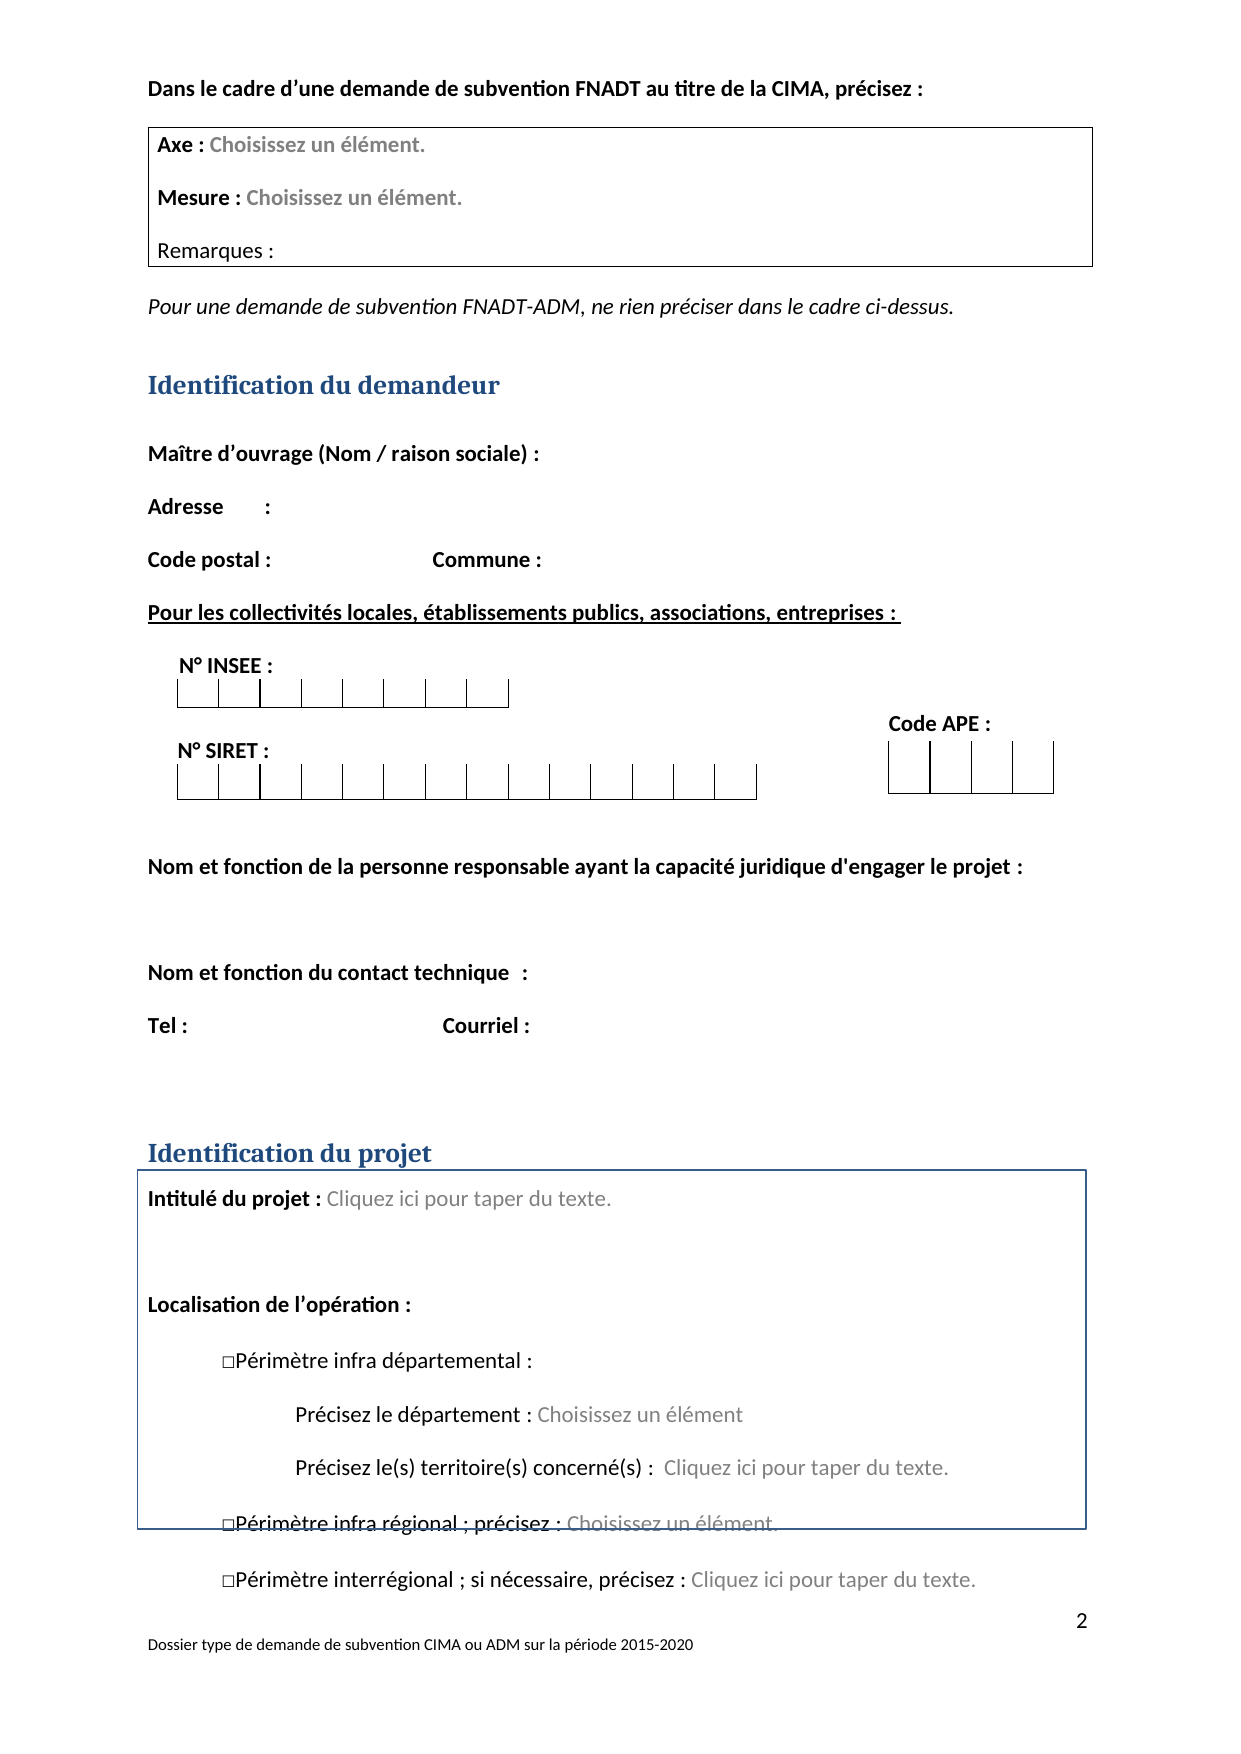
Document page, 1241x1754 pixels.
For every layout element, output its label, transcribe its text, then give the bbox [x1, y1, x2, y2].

text Tel : Courriel : [148, 1012, 1093, 1039]
table_header [591, 764, 632, 798]
text Code postal : Commune : [148, 545, 1093, 573]
text N° SIRET : [177, 736, 874, 764]
text Pour les collectivités locales, établissements publics, associations, entreprises : [148, 598, 1093, 626]
text ☐Périmètre interrégional ; si nécessaire, précisez : Cliquez ici pour taper du texte. [148, 1563, 1093, 1594]
subtitle Identification du demandeur [148, 370, 1093, 401]
text ☐Périmètre infra départemental : [148, 1344, 1085, 1375]
table_header [467, 764, 508, 798]
text Précisez le(s) territoire(s) concerné(s) : Cliquez ici pour taper du texte. [221, 1453, 1085, 1481]
table_header [178, 764, 218, 798]
table_header [302, 679, 342, 707]
text Pour une demande de subvention FNADT-ADM, ne rien préciser dans le cadre ci-dessus. [148, 292, 1093, 320]
table_header [550, 764, 590, 798]
text Nom et fonction du contact technique : [148, 958, 1093, 987]
table_header [384, 764, 425, 798]
subtitle Identification du projet [148, 1138, 1093, 1169]
text Nom et fonction de la personne responsable ayant la capacité juridique d'engager le projet : [148, 852, 1093, 881]
text Adresse : [148, 492, 1093, 520]
table_header [1013, 741, 1053, 793]
text ☐Périmètre infra régional ; précisez : Choisissez un élément. [148, 1506, 1093, 1538]
table_header [931, 741, 971, 793]
table_header [426, 764, 466, 798]
table_header [972, 741, 1012, 793]
table_header [302, 764, 342, 798]
table_header [384, 679, 425, 707]
text Intitulé du projet : Cliquez ici pour taper du texte. [148, 1184, 1085, 1213]
table_header [874, 701, 1098, 825]
table_header [467, 679, 508, 707]
table_header [219, 679, 259, 707]
table_header [261, 764, 301, 798]
table_header [633, 764, 673, 798]
text Localisation de l’opération : [148, 1291, 1085, 1319]
table_header [343, 764, 383, 798]
text Maître d’ouvrage (Nom / raison sociale) : [148, 439, 1093, 467]
text Dans le cadre d’une demande de subvention FNADT au titre de la CIMA, précisez : [148, 74, 1093, 102]
text Précisez le département : Choisissez un élément [221, 1400, 1085, 1428]
table_header [178, 679, 218, 707]
table_header [889, 741, 929, 793]
text Remarques : [149, 233, 1092, 266]
table_header [219, 764, 259, 798]
table_header [261, 679, 301, 707]
table_header [509, 764, 549, 798]
table_header [343, 679, 383, 707]
text N° INSEE : [159, 651, 1093, 679]
text Mesure : Choisissez un élément. [149, 180, 1092, 211]
table_header [715, 764, 756, 798]
table_header [426, 679, 466, 707]
text Axe : Choisissez un élément. [149, 128, 1092, 158]
table_header [674, 764, 714, 798]
